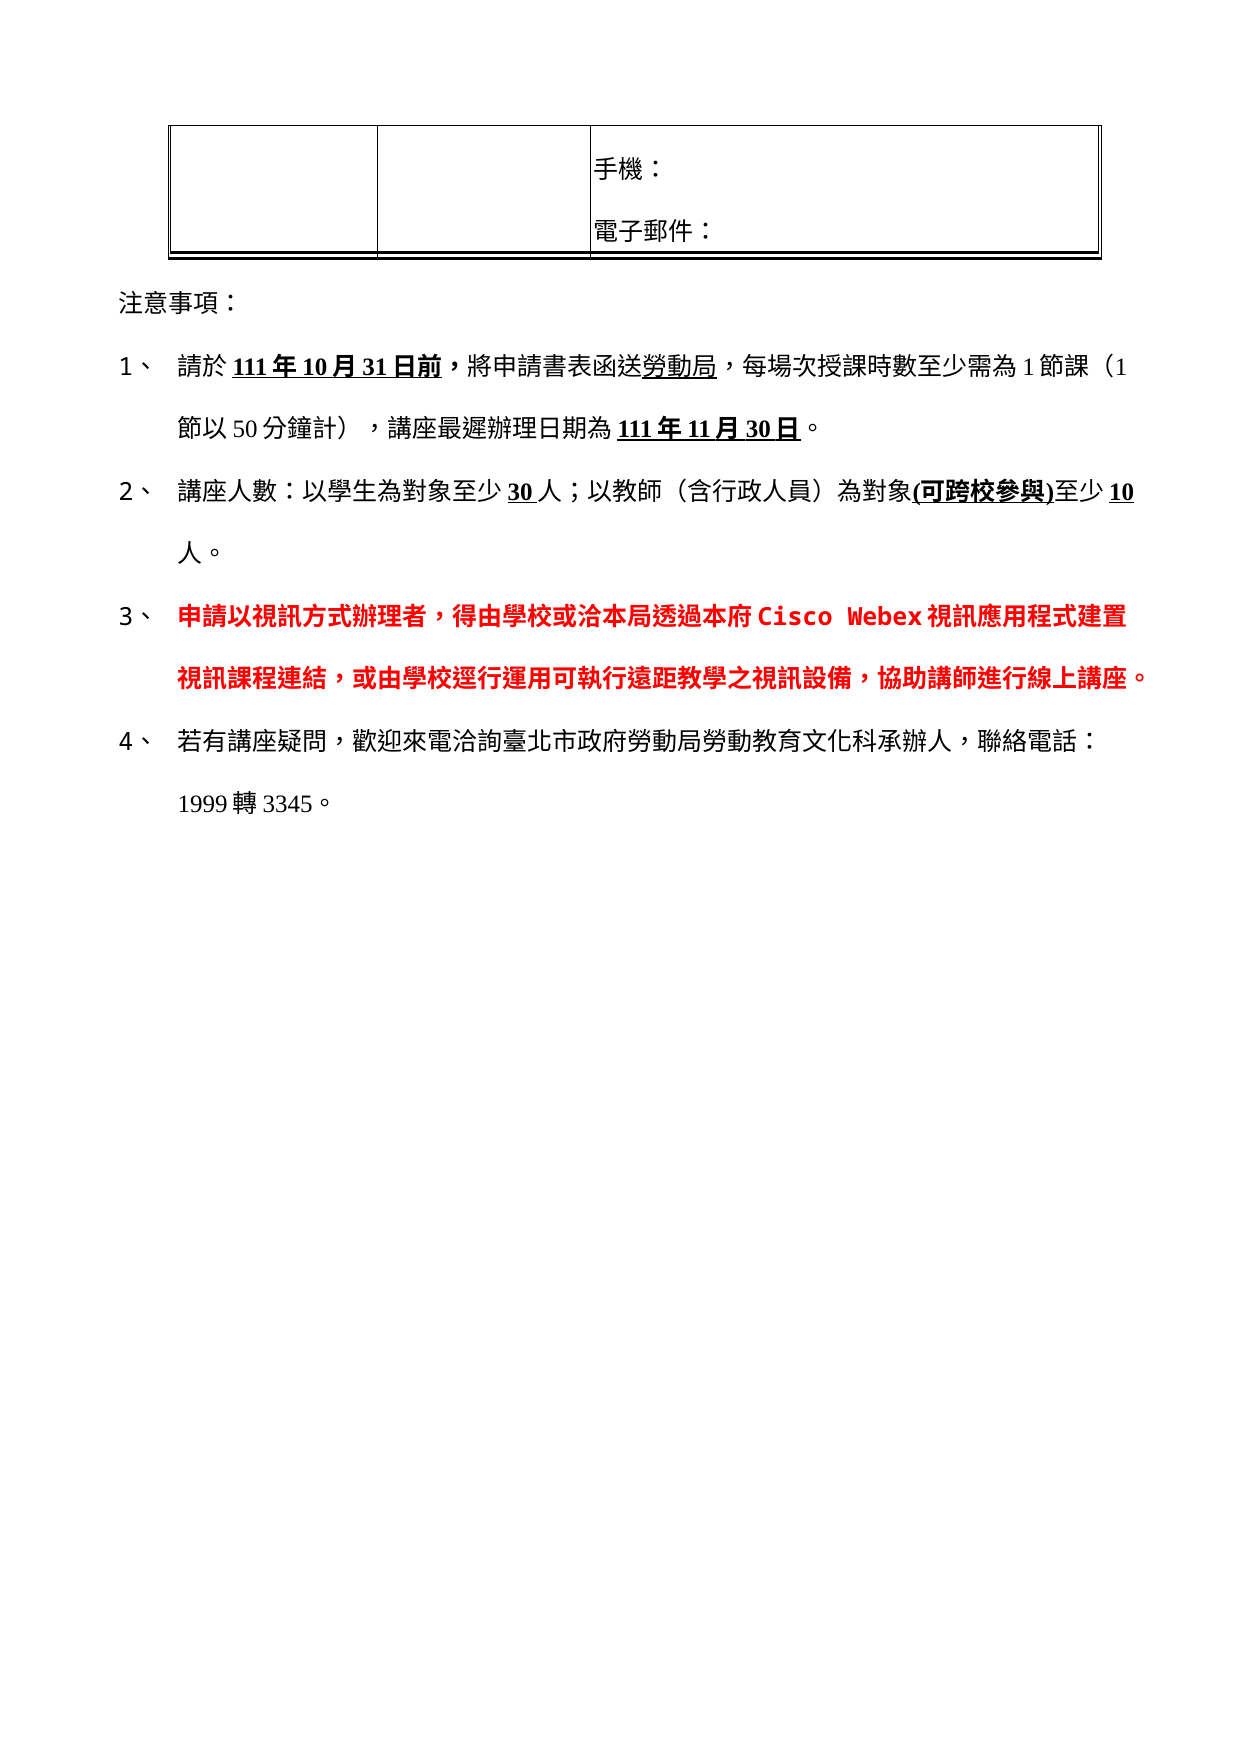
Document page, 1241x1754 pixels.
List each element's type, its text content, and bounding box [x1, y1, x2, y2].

list 請於111年10月31日前，將申請書表函送勞動局，每場次授課時數至少需為1節課（1節以50分鐘計），講座最遲辦理日期為111年11月30日。 [118, 323, 1152, 448]
list 若有講座疑問，歡迎來電洽詢臺北市政府勞動局勞動教育文化科承辦人，聯絡電話：1999轉3345。 [118, 698, 1152, 823]
table_cell 手機： 電子郵件： [591, 126, 1098, 251]
text 注意事項： [118, 260, 1152, 323]
list 講座人數：以學生為對象至少30人；以教師（含行政人員）為對象(可跨校參與)至少10人。 [118, 448, 1152, 573]
table_cell [378, 126, 590, 251]
table_cell [171, 126, 377, 251]
list 申請以視訊方式辦理者，得由學校或洽本局透過本府Cisco Webex視訊應用程式建置視訊課程連結，或由學校逕行運用可執行遠距教學之視訊設備，協助講師進行線上講座。 [118, 573, 1152, 698]
